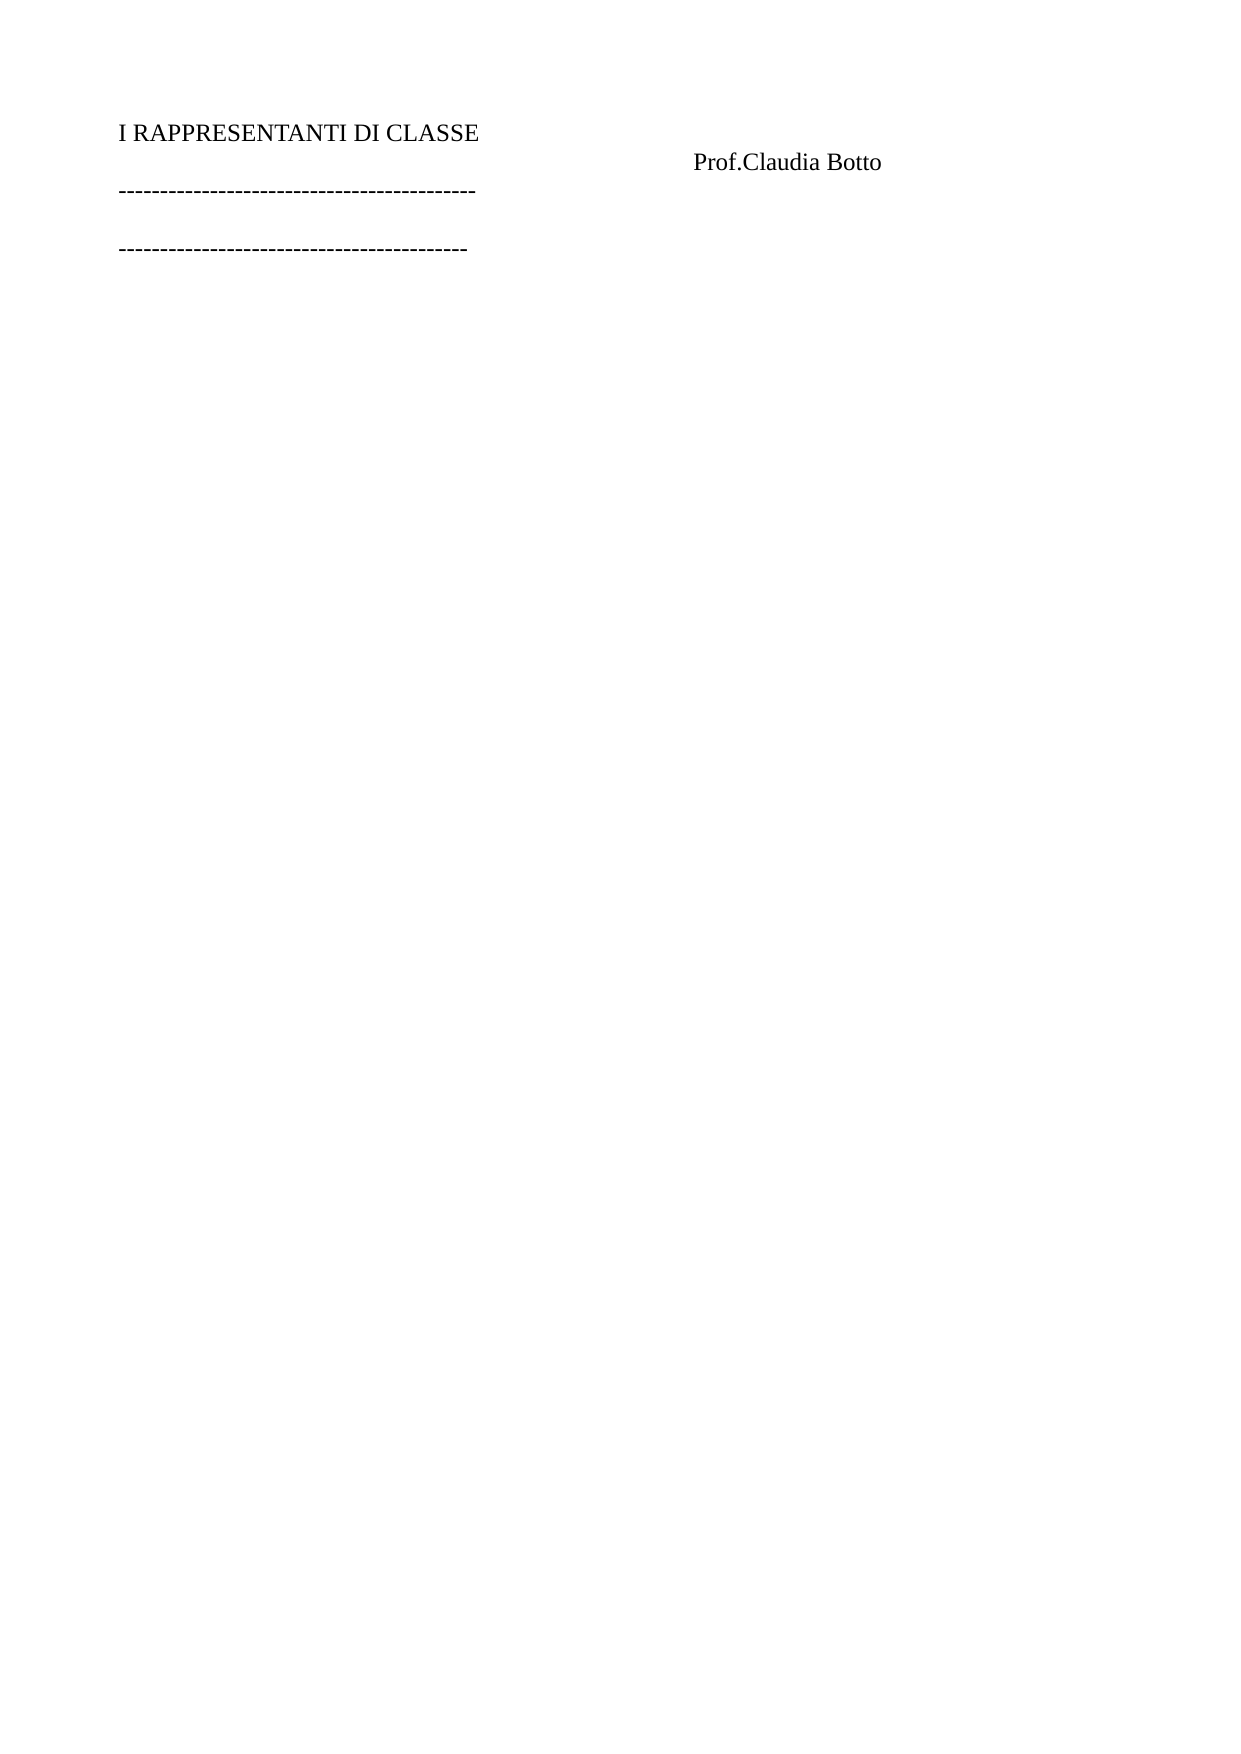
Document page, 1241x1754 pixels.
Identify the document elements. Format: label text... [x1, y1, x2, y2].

text I RAPPRESENTANTI DI CLASSE [118, 118, 1122, 147]
text Prof.Claudia Botto [118, 147, 1122, 176]
text ------------------------------------------ [118, 233, 1122, 262]
text ------------------------------------------- [118, 176, 1122, 204]
